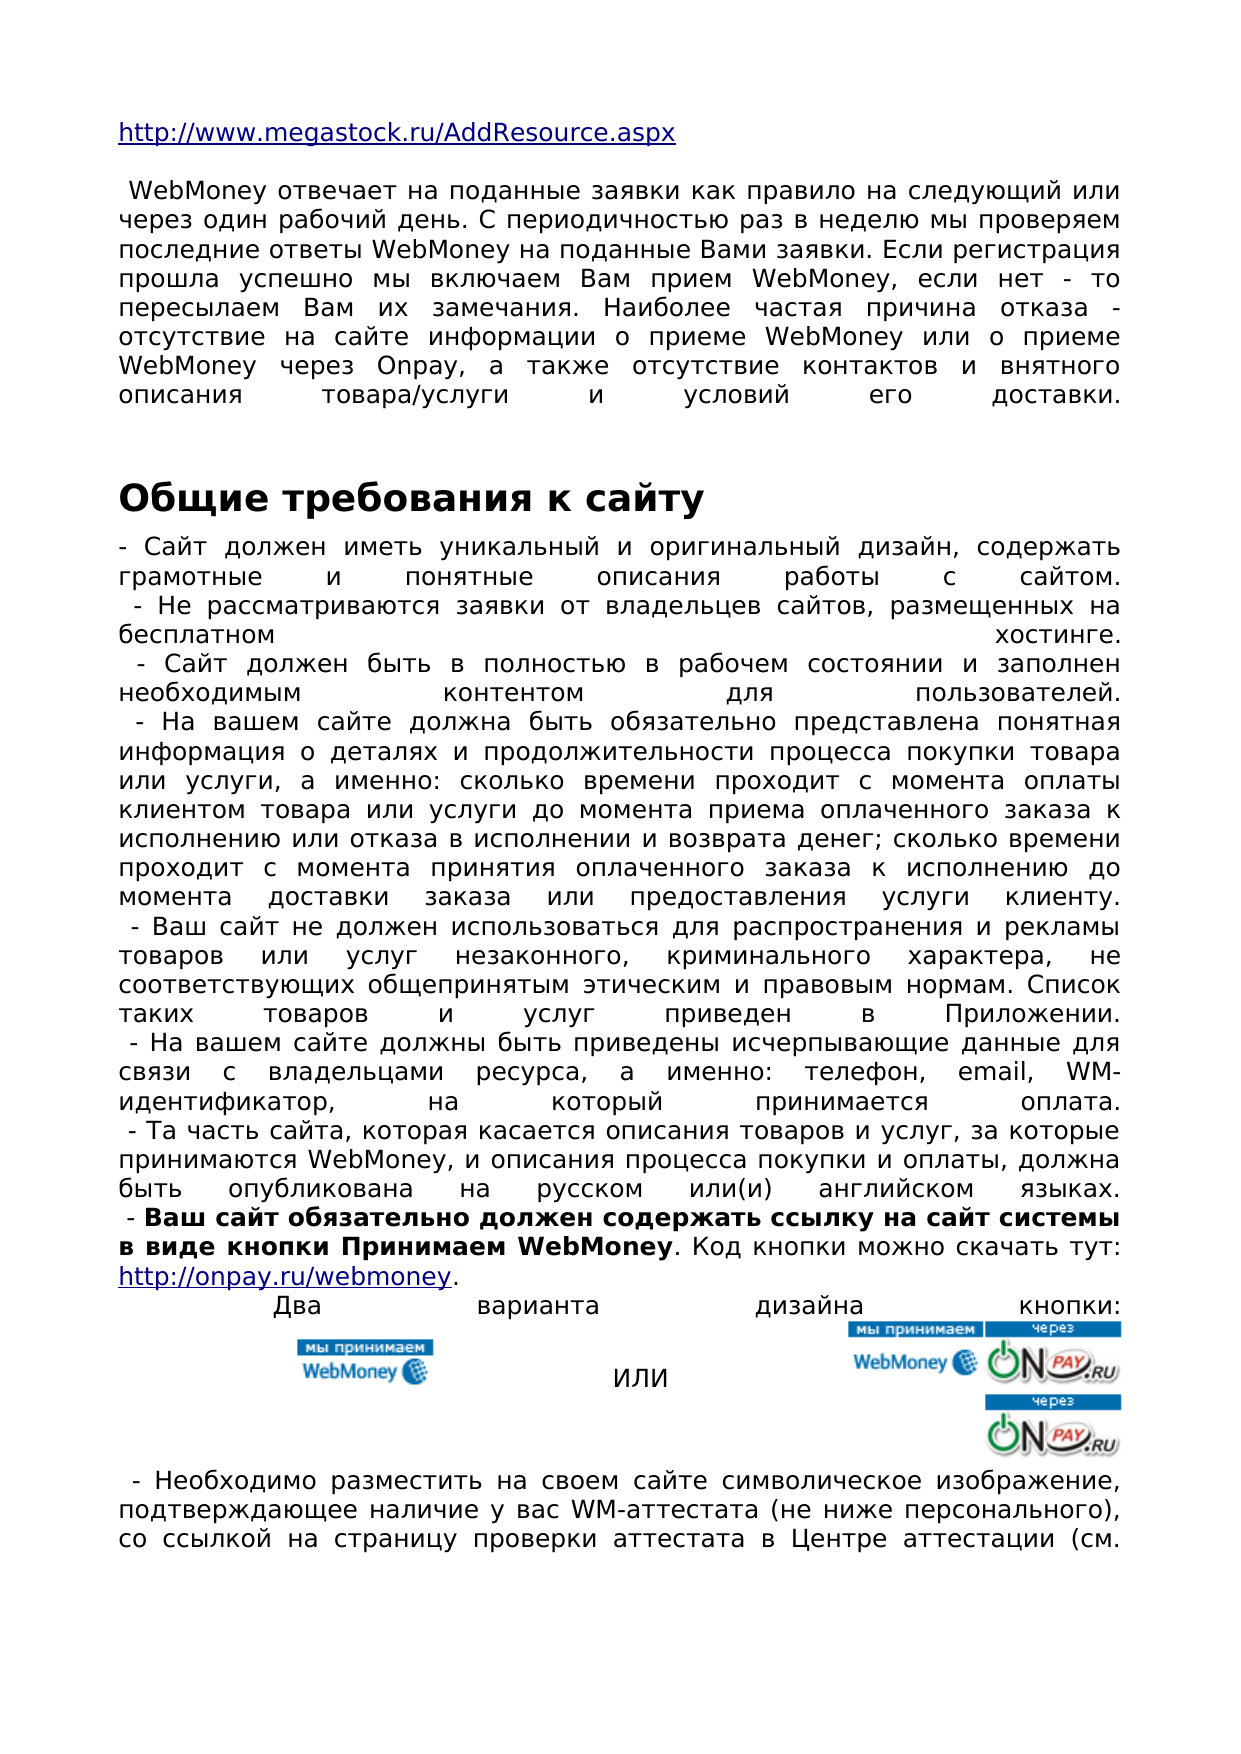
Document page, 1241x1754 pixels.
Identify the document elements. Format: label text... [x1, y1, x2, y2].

picture [847, 1320, 1123, 1388]
text - Сайт должен иметь уникальный и оригинальный дизайн, содержать грамотные и понятные описания работы с сайтом. - Не рассматриваются заявки от владельцев сайтов, размещенных на бесплатном хостинге. - Сайт должен быть в полностью в рабочем состоянии и заполнен необходимым контентом для пользователей. - На вашем сайте должна быть обязательно представлена понятная информация о деталях и продолжительности процесса покупки товара или услуги, а именно: сколько времени проходит с момента оплаты клиентом товара или услуги до момента приема оплаченного заказа к исполнению или отказа в исполнении и возврата денег; сколько времени проходит с момента принятия оплаченного заказа к исполнению до момента доставки заказа или предоставления услуги клиенту. - Ваш сайт не должен использоваться для распространения и рекламы товаров или услуг незаконного, криминального характера, не соответствующих общепринятым этическим и правовым нормам. Список таких товаров и услуг приведен в Приложении. - На вашем сайте должны быть приведены исчерпывающие данные для связи с владельцами ресурса, а именно: телефон, email, WM-идентификатор, на который принимается оплата. - Та часть сайта, которая касается описания товаров и услуг, за которые принимаются WebMoney, и описания процесса покупки и оплаты, должна быть опубликована на русском или(и) английском языках. - Ваш сайт обязательно должен содержать ссылку на сайт системы в виде кнопки Принимаем WebMoney. Код кнопки можно скачать тут: http://onpay.ru/webmoney. Два варианта дизайна кнопки: ИЛИ - Необходимо разместить на своем сайте символическое изображение, подтверждающее наличие у вас WM-аттестата (не ниже персонального), со ссылкой на страницу проверки аттестата в Центре аттестации (см. [118, 533, 1122, 1554]
text ВНИМАНИЕ: Прием WebMoney в системе Onpay.ru по умолчанию выключен. Для приема WebMoney через нашу систему Вам необходимо: 1. А. Указать разделе «Настройки магазина» WMID (идентификатор аккаунта WebMoney) с аттестатом не ниже персонального или Б. заключить с нами бумажный договор (только для организаций или ИП). Как заключить договор: справка. Обращаем внимание, что А и Б это не два условия подключения, а 2 независимых варианта - выбирайте, как Вам удобнее! 2. Проверить и отредактировать то, что Вы указали о себе в разделе «Настройки магазина» в полях «Название сервиса» и «Описание товара или услуги» эта информация будет предоставлена о Вас для WebMoney и от нее (от полноты и адекватности формулировок) будет зависеть успех Вашей регистрации в этой системе. 3. В Кабинете Продавца на странице https://secure.onpay.ru/payment_systems/webmoney - выбрать категорию - нажать кнопку «Зарегистрировать». При этом будет подана автоматическая заявка на регистрацию в каталоге Webmoney megastock.ru 4. Через день-два проверить зарегистрировал ли Webmoney Ваш сайт в своем каталоге megastock.ru. Просто зайдите на сайт Мегасток и введите название вашего сайта. Например: Если да - то сообщить нам, в форму обратной связи для включения Webmoney, не забыв указать Ваш сайт. Если нет - спросить у поддержки megastock.ru почему был отказ и повторить ряд шагов, описанных выше. в случае необходимости оформления повторной заявки. Без соблюдения этих условий WebMoney блокирует автоматический прием платежей для сайта. Для успешной регистрации Ваш сайт должен соответствовать требованиям указанным в каталоге WebMoney http://www.megastock.ru/AddResource.aspx WebMoney отвечает на поданные заявки как правило на следующий или через один рабочий день. С периодичностью раз в неделю мы проверяем последние ответы WebMoney на поданные Вами заявки. Если регистрация прошла успешно мы включаем Вам прием WebMoney, если нет - то пересылаем Вам их замечания. Наиболее частая причина отказа - отсутствие на сайте информации о приеме WebMoney или о приеме WebMoney через Onpay, а также отсутствие контактов и внятного описания товара/услуги и условий его доставки. [118, 118, 1122, 439]
subtitle Общие требования к сайту [118, 476, 1122, 520]
picture [296, 1338, 434, 1388]
picture [984, 1393, 1123, 1461]
